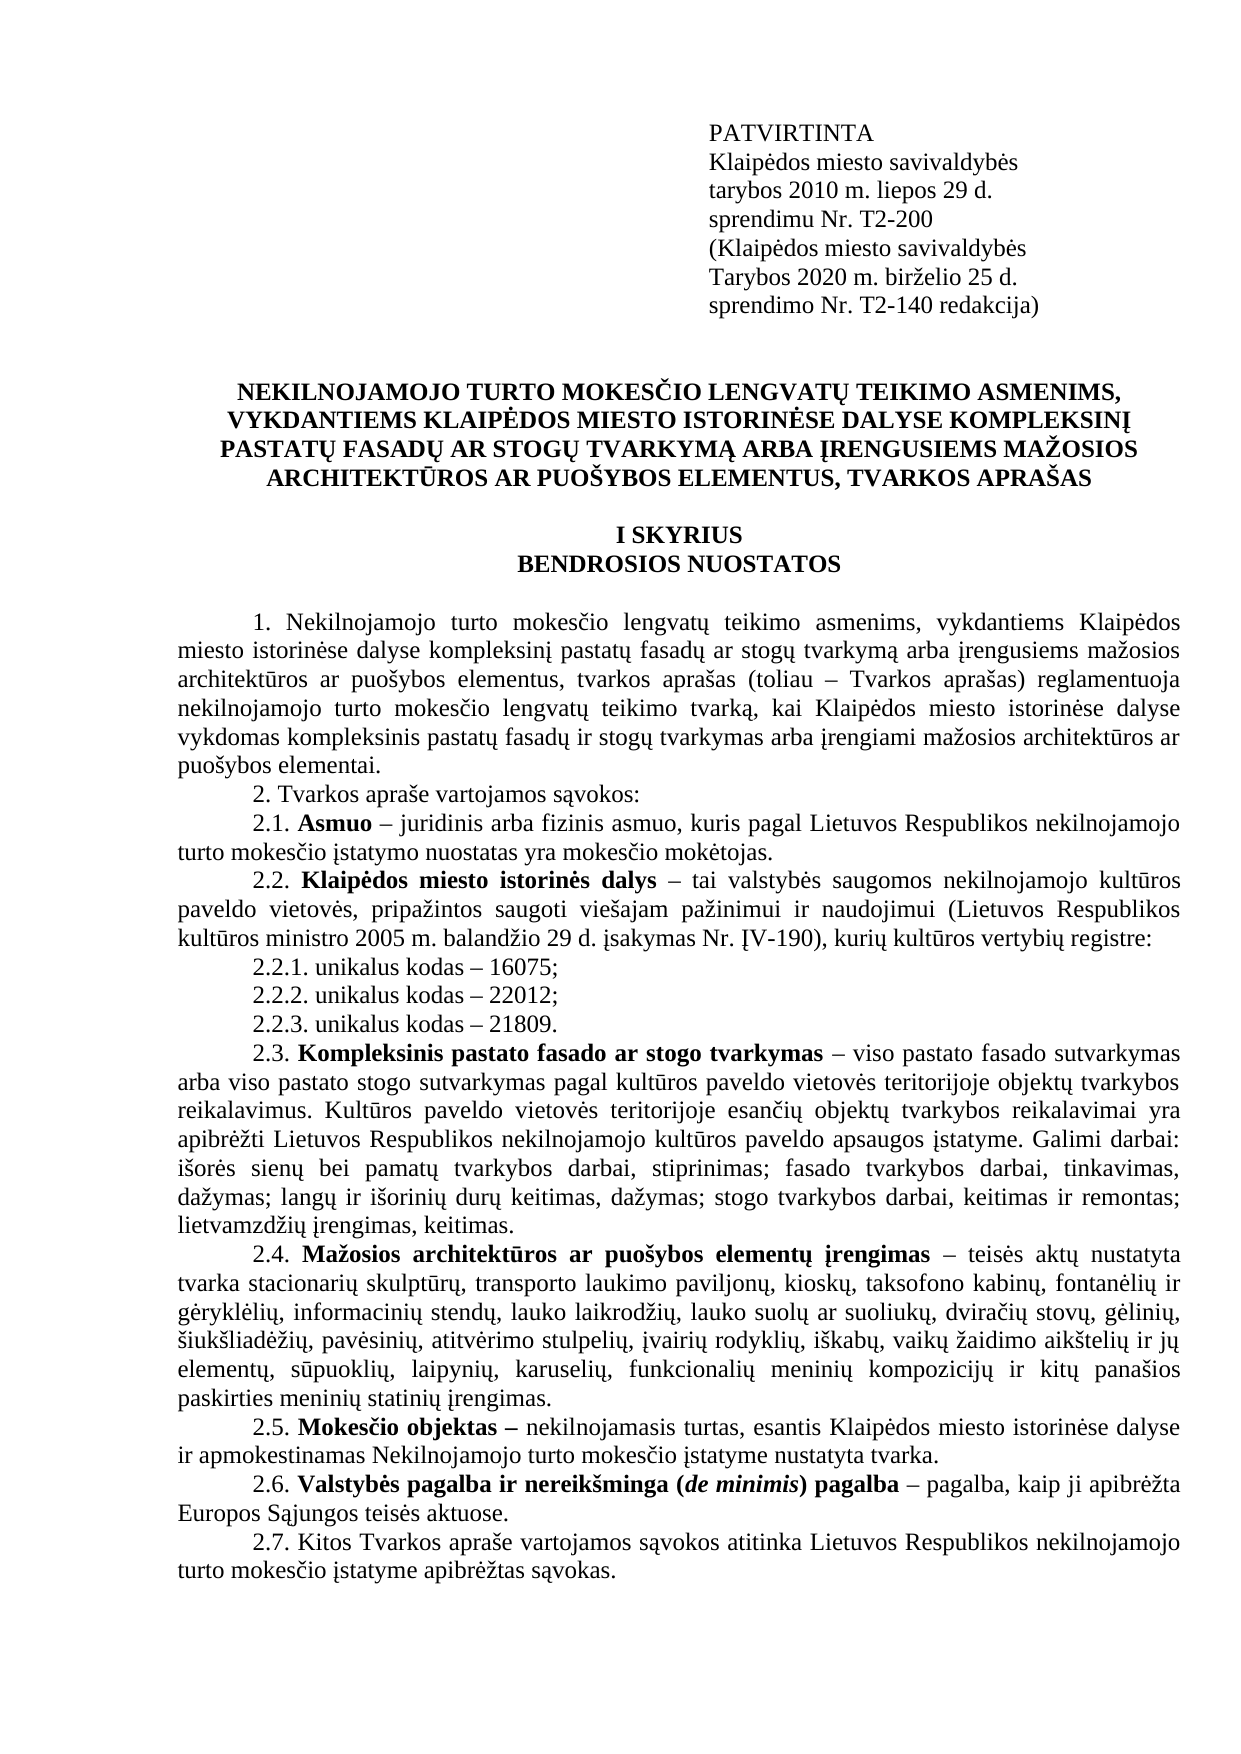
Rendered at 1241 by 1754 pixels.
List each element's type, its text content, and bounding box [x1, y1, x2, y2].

text 2.2.1. unikalus kodas – 16075; [177, 952, 1181, 981]
text 2.7. Kitos Tvarkos apraše vartojamos sąvokos atitinka Lietuvos Respublikos nekilnojamojo turto mokesčio įstatyme apibrėžtas sąvokas. [177, 1527, 1181, 1584]
text sprendimo Nr. T2-140 redakcija) [177, 291, 1181, 319]
text 2. Tvarkos apraše vartojamos sąvokos: [177, 779, 1181, 808]
subtitle I SKYRIUS [177, 521, 1181, 549]
text 2.2. Klaipėdos miesto istorinės dalys – tai valstybės saugomos nekilnojamojo kultūros paveldo vietovės, pripažintos saugoti viešajam pažinimui ir naudojimui (Lietuvos Respublikos kultūros ministro 2005 m. balandžio 29 d. įsakymas Nr. ĮV-190), kurių kultūros vertybių registre: [177, 866, 1181, 952]
subtitle Bendrosios nuostatos [177, 549, 1181, 578]
text 2.4. Mažosios architektūros ar puošybos elementų įrengimas – teisės aktų nustatyta tvarka stacionarių skulptūrų, transporto laukimo paviljonų, kioskų, taksofono kabinų, fontanėlių ir gėryklėlių, informacinių stendų, lauko laikrodžių, lauko suolų ar suoliukų, dviračių stovų, gėlinių, šiukšliadėžių, pavėsinių, atitvėrimo stulpelių, įvairių rodyklių, iškabų, vaikų žaidimo aikštelių ir jų elementų, sūpuoklių, laipynių, karuselių, funkcionalių meninių kompozicijų ir kitų panašios paskirties meninių statinių įrengimas. [177, 1239, 1181, 1412]
text 2.6. Valstybės pagalba ir nereikšminga (de minimis) pagalba – pagalba, kaip ji apibrėžta Europos Sąjungos teisės aktuose. [177, 1469, 1181, 1527]
text 2.1. Asmuo – juridinis arba fizinis asmuo, kuris pagal Lietuvos Respublikos nekilnojamojo turto mokesčio įstatymo nuostatas yra mokesčio mokėtojas. [177, 808, 1181, 866]
text (Klaipėdos miesto savivaldybės [177, 233, 1181, 262]
text Tarybos 2020 m. birželio 25 d. [177, 262, 1181, 291]
text sprendimu Nr. T2-200 [177, 204, 1181, 233]
text 2.5. Mokesčio objektas – nekilnojamasis turtas, esantis Klaipėdos miesto istorinėse dalyse ir apmokestinamas Nekilnojamojo turto mokesčio įstatyme nustatyta tvarka. [177, 1412, 1181, 1469]
text 2.2.2. unikalus kodas – 22012; [177, 981, 1181, 1009]
text 2.3. Kompleksinis pastato fasado ar stogo tvarkymas – viso pastato fasado sutvarkymas arba viso pastato stogo sutvarkymas pagal kultūros paveldo vietovės teritorijoje objektų tvarkybos reikalavimus. Kultūros paveldo vietovės teritorijoje esančių objektų tvarkybos reikalavimai yra apibrėžti Lietuvos Respublikos nekilnojamojo kultūros paveldo apsaugos įstatyme. Galimi darbai: išorės sienų bei pamatų tvarkybos darbai, stiprinimas; fasado tvarkybos darbai, tinkavimas, dažymas; langų ir išorinių durų keitimas, dažymas; stogo tvarkybos darbai, keitimas ir remontas; lietvamzdžių įrengimas, keitimas. [177, 1038, 1181, 1239]
text Klaipėdos miesto savivaldybės [177, 147, 1181, 176]
text PATVIRTINTA [177, 118, 1181, 147]
text tarybos 2010 m. liepos 29 d. [177, 176, 1181, 204]
text 1. Nekilnojamojo turto mokesčio lengvatų teikimo asmenims, vykdantiems Klaipėdos miesto istorinėse dalyse kompleksinį pastatų fasadų ar stogų tvarkymą arba įrengusiems mažosios architektūros ar puošybos elementus, tvarkos aprašas (toliau – Tvarkos aprašas) reglamentuoja nekilnojamojo turto mokesčio lengvatų teikimo tvarką, kai Klaipėdos miesto istorinėse dalyse vykdomas kompleksinis pastatų fasadų ir stogų tvarkymas arba įrengiami mažosios architektūros ar puošybos elementai. [177, 607, 1181, 779]
text NEKILNOJAMOJO TURTO MOKESČIO LENGVATŲ TEIKIMO ASMENIMS, VYKDANTIEMS KLAIPĖDOS MIESTO ISTORINĖSE DALYSE KOMPLEKSINĮ PASTATŲ FASADŲ AR STOGŲ TVARKYMĄ ARBA ĮRENGUSIEMS MAŽOSIOS ARCHITEKTŪROS AR PUOŠYBOS ELEMENTUS, TVARKOS APRAŠAS [177, 377, 1181, 492]
text 2.2.3. unikalus kodas – 21809. [177, 1009, 1181, 1038]
